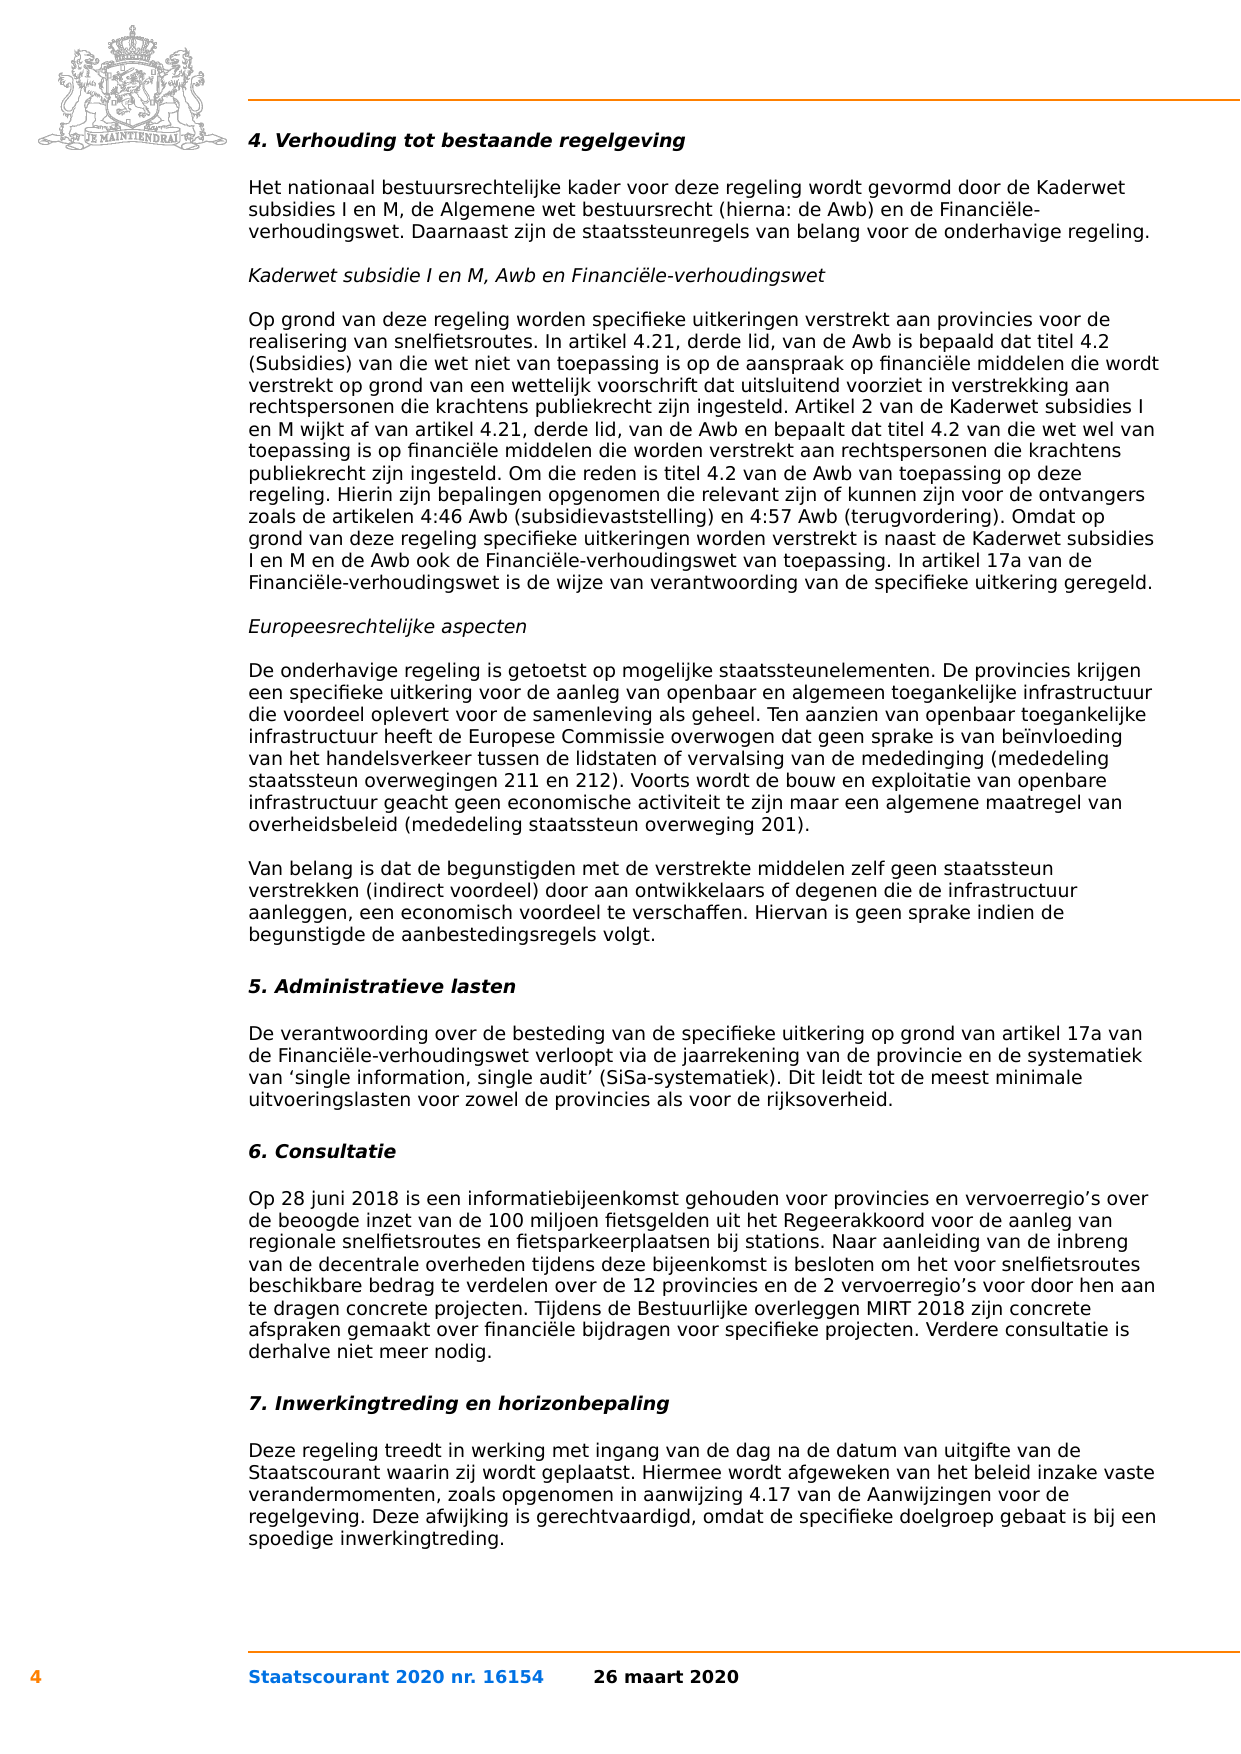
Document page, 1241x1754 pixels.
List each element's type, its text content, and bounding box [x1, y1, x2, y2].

picture [38, 25, 227, 150]
text De onderhavige regeling is getoetst op mogelijke staatssteunelementen. De provincies krijgen een specifieke uitkering voor de aanleg van openbaar en algemeen toegankelijke infrastructuur die voordeel oplevert voor de samenleving als geheel. Ten aanzien van openbaar toegankelijke infrastructuur heeft de Europese Commissie overwogen dat geen sprake is van beïnvloeding van het handelsverkeer tussen de lidstaten of vervalsing van de mededinging (mededeling staatssteun overwegingen 211 en 212). Voorts wordt de bouw en exploitatie van openbare infrastructuur geacht geen economische activiteit te zijn maar een algemene maatregel van overheidsbeleid (mededeling staatssteun overweging 201). [248, 660, 1163, 836]
text Deze regeling treedt in werking met ingang van de dag na de datum van uitgifte van de Staatscourant waarin zij wordt geplaatst. Hiermee wordt afgeweken van het beleid inzake vaste verandermomenten, zoals opgenomen in aanwijzing 4.17 van de Aanwijzingen voor de regelgeving. Deze afwijking is gerechtvaardigd, omdat de specifieke doelgroep gebaat is bij een spoedige inwerkingtreding. [248, 1440, 1163, 1550]
text Op grond van deze regeling worden specifieke uitkeringen verstrekt aan provincies voor de realisering van snelfietsroutes. In artikel 4.21, derde lid, van de Awb is bepaald dat titel 4.2 (Subsidies) van die wet niet van toepassing is op de aanspraak op financiële middelen die wordt verstrekt op grond van een wettelijk voorschrift dat uitsluitend voorziet in verstrekking aan rechtspersonen die krachtens publiekrecht zijn ingesteld. Artikel 2 van de Kaderwet subsidies I en M wijkt af van artikel 4.21, derde lid, van de Awb en bepaalt dat titel 4.2 van die wet wel van toepassing is op financiële middelen die worden verstrekt aan rechtspersonen die krachtens publiekrecht zijn ingesteld. Om die reden is titel 4.2 van de Awb van toepassing op deze regeling. Hierin zijn bepalingen opgenomen die relevant zijn of kunnen zijn voor de ontvangers zoals de artikelen 4:46 Awb (subsidievaststelling) en 4:57 Awb (terugvordering). Omdat op grond van deze regeling specifieke uitkeringen worden verstrekt is naast de Kaderwet subsidies I en M en de Awb ook de Financiële-verhoudingswet van toepassing. In artikel 17a van de Financiële-verhoudingswet is de wijze van verantwoording van de specifieke uitkering geregeld. [248, 308, 1163, 594]
subtitle 7. Inwerkingtreding en horizonbepaling [248, 1393, 1163, 1415]
text Het nationaal bestuursrechtelijke kader voor deze regeling wordt gevormd door de Kaderwet subsidies I en M, de Algemene wet bestuursrecht (hierna: de Awb) en de Financiële-verhoudingswet. Daarnaast zijn de staatssteunregels van belang voor de onderhavige regeling. [248, 177, 1163, 243]
subtitle 6. Consultatie [248, 1141, 1163, 1162]
subtitle 5. Administratieve lasten [248, 976, 1163, 998]
text De verantwoording over de besteding van de specifieke uitkering op grond van artikel 17a van de Financiële-verhoudingswet verloopt via de jaarrekening van de provincie en de systematiek van ‘single information, single audit’ (SiSa-systematiek). Dit leidt tot de meest minimale uitvoeringslasten voor zowel de provincies als voor de rijksoverheid. [248, 1023, 1163, 1111]
text Op 28 juni 2018 is een informatiebijeenkomst gehouden voor provincies en vervoerregio’s over de beoogde inzet van de 100 miljoen fietsgelden uit het Regeerakkoord voor de aanleg van regionale snelfietsroutes en fietsparkeerplaatsen bij stations. Naar aanleiding van de inbreng van de decentrale overheden tijdens deze bijeenkomst is besloten om het voor snelfietsroutes beschikbare bedrag te verdelen over de 12 provincies en de 2 vervoerregio’s voor door hen aan te dragen concrete projecten. Tijdens de Bestuurlijke overleggen MIRT 2018 zijn concrete afspraken gemaakt over financiële bijdragen voor specifieke projecten. Verdere consultatie is derhalve niet meer nodig. [248, 1187, 1163, 1363]
subtitle Europeesrechtelijke aspecten [248, 616, 1163, 638]
subtitle 4. Verhouding tot bestaande regelgeving [248, 130, 1163, 152]
subtitle Kaderwet subsidie I en M, Awb en Financiële-verhoudingswet [248, 265, 1163, 287]
text Van belang is dat de begunstigden met de verstrekte middelen zelf geen staatssteun verstrekken (indirect voordeel) door aan ontwikkelaars of degenen die de infrastructuur aanleggen, een economisch voordeel te verschaffen. Hiervan is geen sprake indien de begunstigde de aanbestedingsregels volgt. [248, 858, 1163, 946]
